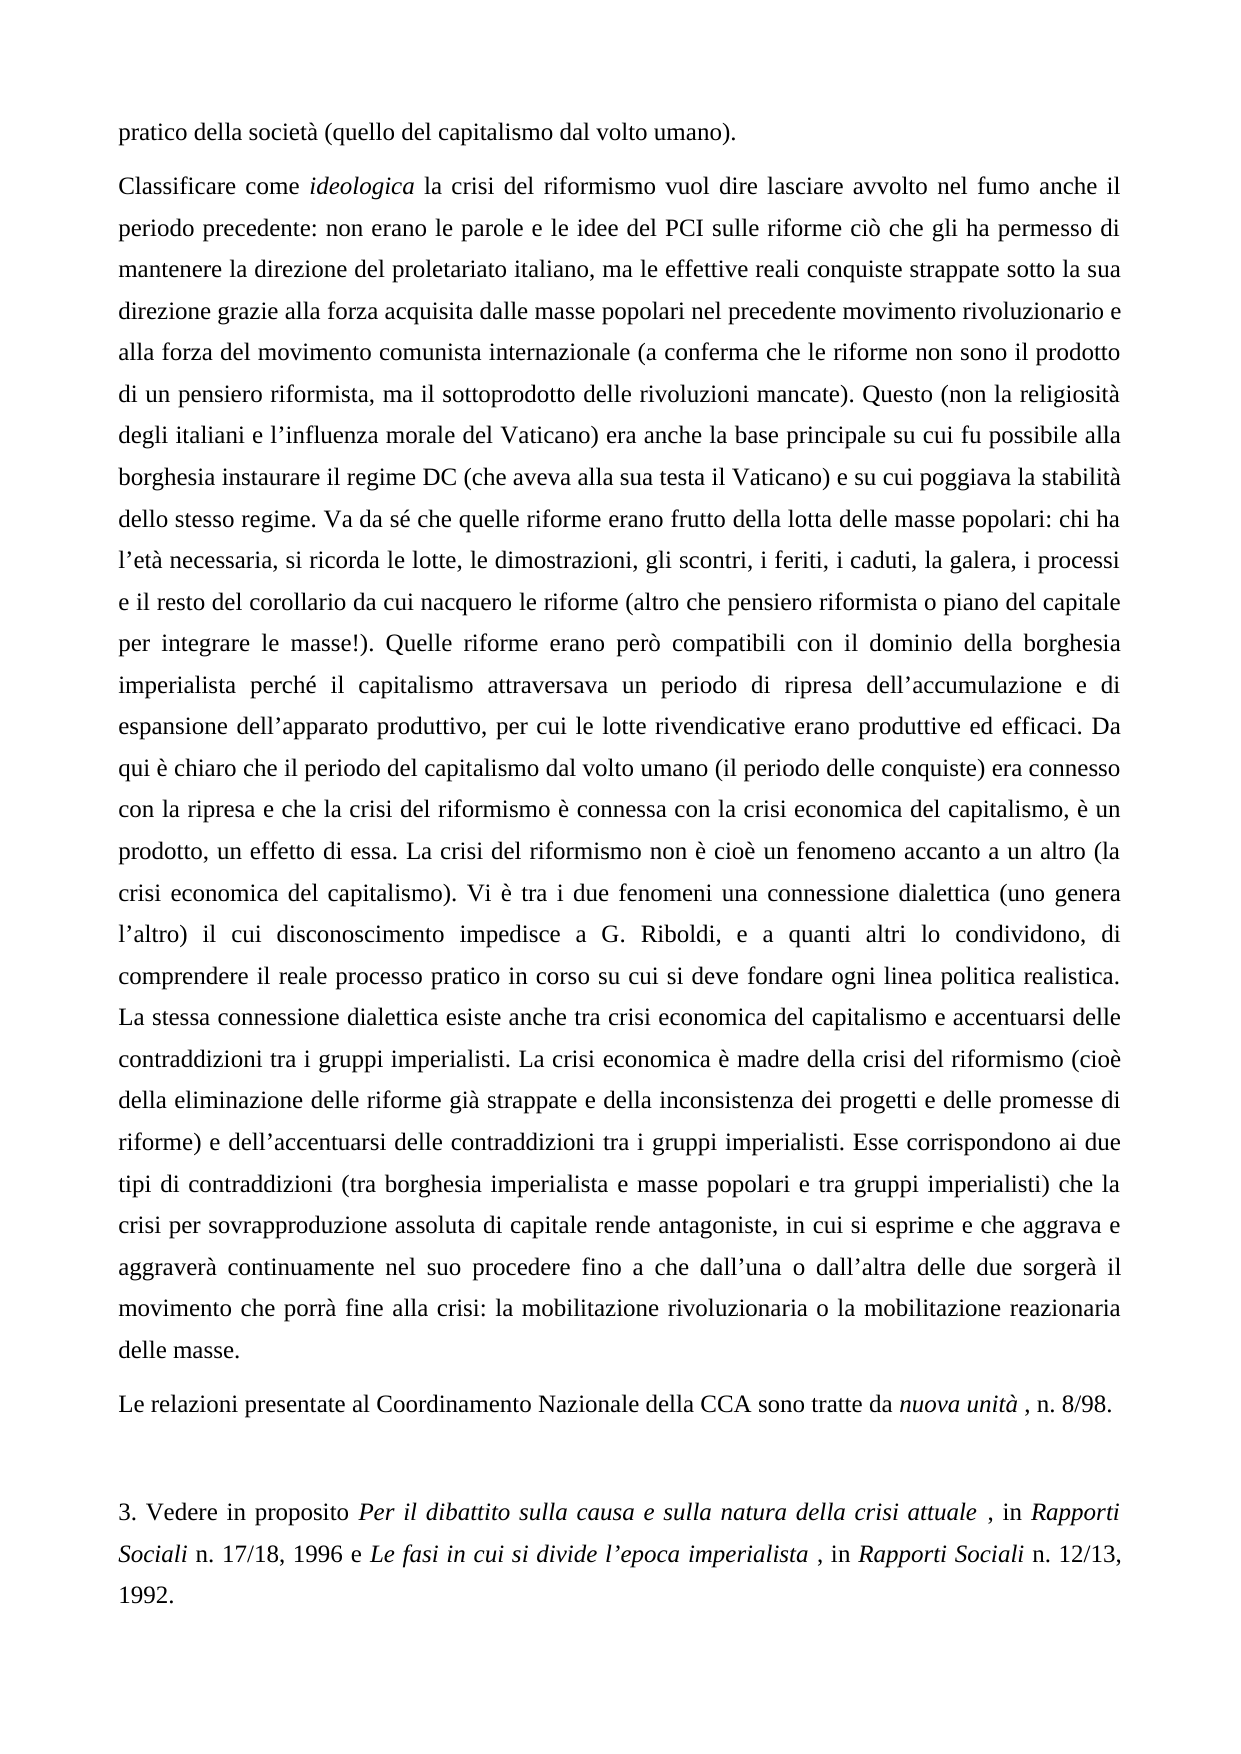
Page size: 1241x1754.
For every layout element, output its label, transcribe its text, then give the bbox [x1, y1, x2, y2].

text 3. Vedere in proposito Per il dibattito sulla causa e sulla natura della crisi attuale , in Rapporti Sociali n. 17/18, 1996 e Le fasi in cui si divide l’epoca imperialista , in Rapporti Sociali n. 12/13, 1992. [118, 1498, 1122, 1609]
text Classificare come ideologica la crisi del riformismo vuol dire lasciare avvolto nel fumo anche il periodo precedente: non erano le parole e le idee del PCI sulle riforme ciò che gli ha permesso di mantenere la direzione del proletariato italiano, ma le effettive reali conquiste strappate sotto la sua direzione grazie alla forza acquisita dalle masse popolari nel precedente movimento rivoluzionario e alla forza del movimento comunista internazionale (a conferma che le riforme non sono il prodotto di un pensiero riformista, ma il sottoprodotto delle rivoluzioni mancate). Questo (non la religiosità degli italiani e l’influenza morale del Vaticano) era anche la base principale su cui fu possibile alla borghesia instaurare il regime DC (che aveva alla sua testa il Vaticano) e su cui poggiava la stabilità dello stesso regime. Va da sé che quelle riforme erano frutto della lotta delle masse popolari: chi ha l’età necessaria, si ricorda le lotte, le dimostrazioni, gli scontri, i feriti, i caduti, la galera, i processi e il resto del corollario da cui nacquero le riforme (altro che pensiero riformista o piano del capitale per integrare le masse!). Quelle riforme erano però compatibili con il dominio della borghesia imperialista perché il capitalismo attraversava un periodo di ripresa dell’accumulazione e di espansione dell’apparato produttivo, per cui le lotte rivendicative erano produttive ed efficaci. Da qui è chiaro che il periodo del capitalismo dal volto umano (il periodo delle conquiste) era connesso con la ripresa e che la crisi del riformismo è connessa con la crisi economica del capitalismo, è un prodotto, un effetto di essa. La crisi del riformismo non è cioè un fenomeno accanto a un altro (la crisi economica del capitalismo). Vi è tra i due fenomeni una connessione dialettica (uno genera l’altro) il cui disconoscimento impedisce a G. Riboldi, e a quanti altri lo condividono, di comprendere il reale processo pratico in corso su cui si deve fondare ogni linea politica realistica. La stessa connessione dialettica esiste anche tra crisi economica del capitalismo e accentuarsi delle contraddizioni tra i gruppi imperialisti. La crisi economica è madre della crisi del riformismo (cioè della eliminazione delle riforme già strappate e della inconsistenza dei progetti e delle promesse di riforme) e dell’accentuarsi delle contraddizioni tra i gruppi imperialisti. Esse corrispondono ai due tipi di contraddizioni (tra borghesia imperialista e masse popolari e tra gruppi imperialisti) che la crisi per sovrapproduzione assoluta di capitale rende antagoniste, in cui si esprime e che aggrava e aggraverà continuamente nel suo procedere fino a che dall’una o dall’altra delle due sorgerà il movimento che porrà fine alla crisi: la mobilitazione rivoluzionaria o la mobilitazione reazionaria delle masse. [118, 172, 1122, 1364]
text Le relazioni presentate al Coordinamento Nazionale della CCA sono tratte da nuova unità , n. 8/98. [118, 1390, 1122, 1418]
text pratico della società (quello del capitalismo dal volto umano). [118, 118, 1122, 146]
